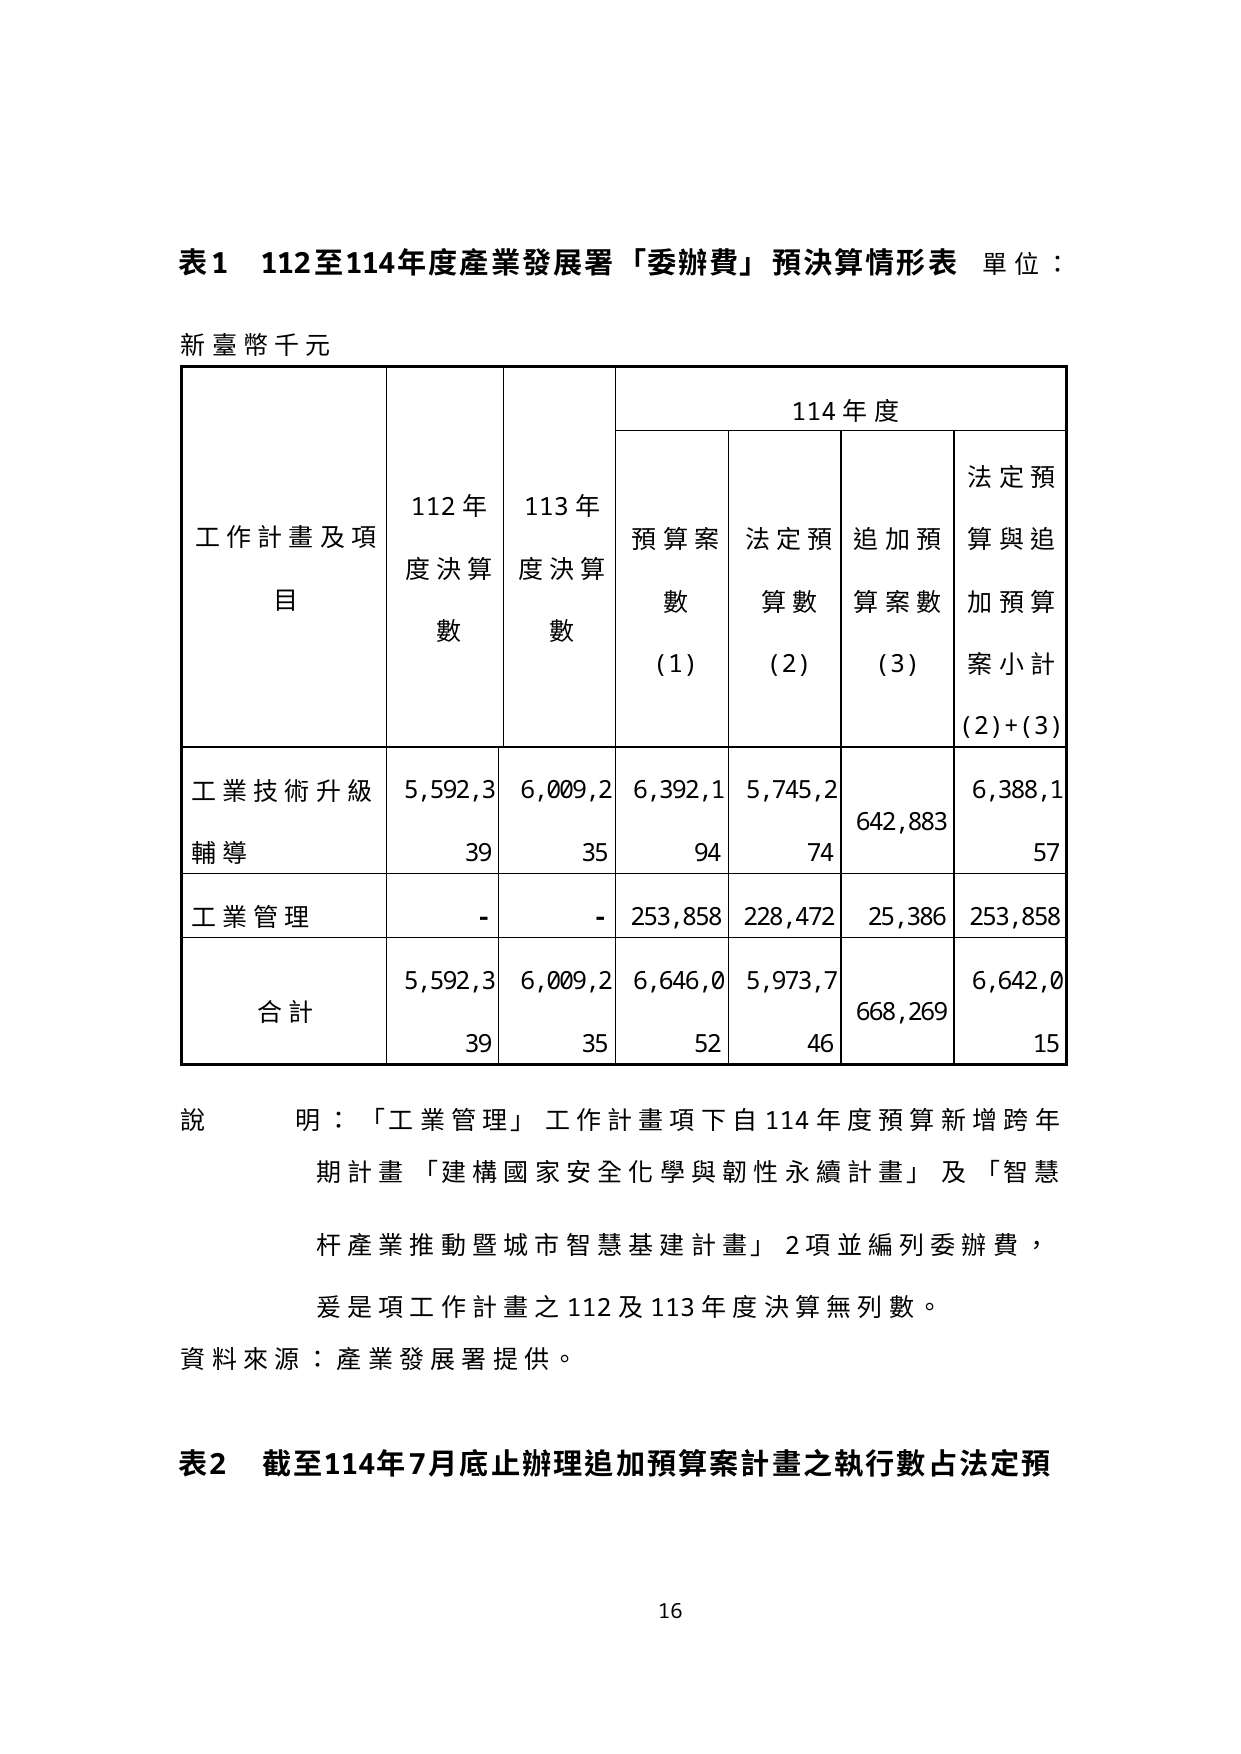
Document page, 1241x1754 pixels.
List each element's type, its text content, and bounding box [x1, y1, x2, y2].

table_cell 工業技術升級輔導 [183, 748, 386, 872]
table_cell 6,646,052 [616, 938, 728, 1063]
table_cell 5,973,746 [729, 938, 840, 1063]
table_cell 6,388,157 [955, 748, 1065, 872]
table_cell - [499, 874, 615, 937]
table_cell 228,472 [729, 874, 840, 937]
table_cell 5,592,339 [387, 748, 498, 872]
table_cell 668,269 [842, 938, 953, 1063]
table_cell 253,858 [616, 874, 728, 937]
table_cell 追加預算案數(3) [842, 431, 953, 746]
table_cell 5,745,274 [729, 748, 840, 872]
table_cell - [387, 874, 498, 937]
table_cell 合計 [183, 938, 386, 1063]
table_cell 6,009,235 [499, 938, 615, 1063]
table_cell 法定預算數(2) [729, 431, 840, 746]
table_header 112年度決算數 [387, 368, 503, 746]
table_cell 25,386 [842, 874, 953, 937]
table_header 工作計畫及項目 [183, 368, 386, 746]
table_cell 6,009,235 [499, 748, 615, 872]
table_cell 6,392,194 [616, 748, 728, 872]
text 資料來源：產業發展署提供。 [177, 1316, 1063, 1379]
table_cell 預算案數 (1) [616, 431, 728, 746]
table_cell 5,592,339 [387, 938, 498, 1063]
text 表2 截至114年7月底止辦理追加預算案計畫之執行數占法定預 [177, 1379, 1063, 1504]
table_cell 642,883 [842, 748, 953, 872]
table_cell 工業管理 [183, 874, 386, 937]
table_cell 253,858 [955, 874, 1065, 937]
text 表1 112至114年度產業發展署「委辦費」預決算情形表 單位：新臺幣千元 [177, 177, 1063, 365]
table_cell 法定預算與追加預算案小計 (2)+(3) [955, 431, 1065, 746]
text 說 明：「工業管理」工作計畫項下自114年度預算新增跨年期計畫「建構國家安全化學與韌性永續計畫」及「智慧杆產業推動暨城市智慧基建計畫」2項並編列委辦費，爰是項工作計畫之112及113年度決算無列數。 [177, 1066, 1063, 1316]
table_header 114年度 [616, 368, 1065, 430]
table_header 113年度決算數 [504, 368, 615, 746]
table_cell 6,642,015 [955, 938, 1065, 1063]
